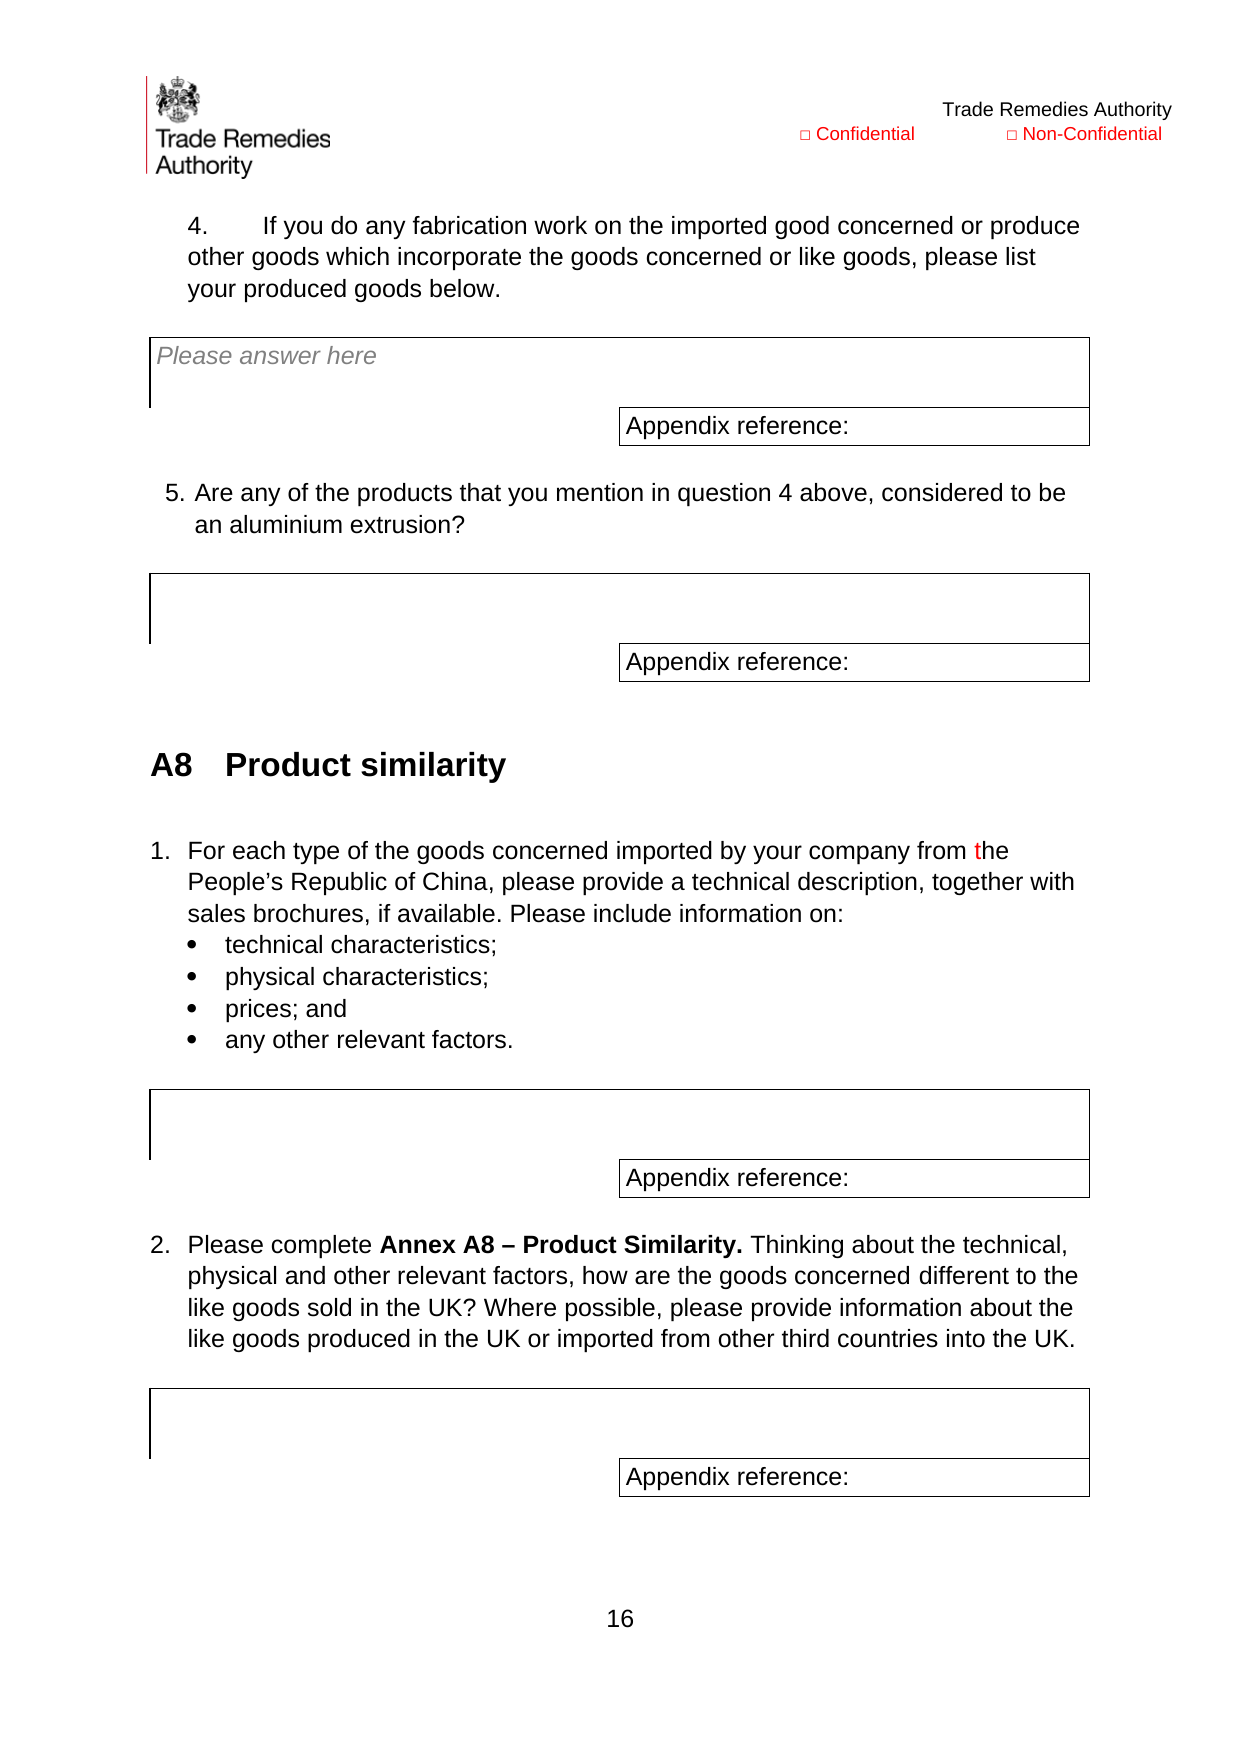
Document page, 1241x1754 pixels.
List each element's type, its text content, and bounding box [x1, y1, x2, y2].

table_cell [150, 1160, 619, 1197]
list technical characteristics; [187, 930, 1090, 959]
table_cell [150, 408, 619, 445]
table_cell Appendix reference: [620, 1160, 1089, 1197]
table_cell [150, 644, 619, 681]
table_cell [150, 1459, 619, 1496]
table_cell Appendix reference: [620, 408, 1089, 445]
list prices; and [187, 994, 1090, 1023]
list Are any of the products that you mention in question 4 above, considered to be an aluminium extrusion? [165, 478, 1090, 538]
table_cell Appendix reference: [620, 644, 1089, 681]
list Please complete Annex A8 – Product Similarity. Thinking about the technical, physical and other relevant factors, how are the goods concerned different to the like goods sold in the UK? Where possible, please provide information about the like goods produced in the UK or imported from other third countries into the UK. [150, 1230, 1090, 1353]
list If you do any fabrication work on the imported good concerned or produce other goods which incorporate the goods concerned or like goods, please list your produced goods below. [187, 211, 1090, 303]
table_cell Appendix reference: [620, 1459, 1089, 1496]
table_header Please answer here [151, 574, 1089, 643]
table_header Please answer here [151, 338, 1089, 407]
table_header Please answer here [151, 1389, 1089, 1457]
list For each type of the goods concerned imported by your company from the People’s Republic of China, please provide a technical description, together with sales brochures, if available. Please include information on: [150, 836, 1090, 928]
list physical characteristics; [187, 962, 1090, 991]
table_header Please answer here [151, 1090, 1089, 1159]
subtitle A8 Product similarity [150, 745, 1090, 784]
list any other relevant factors. [187, 1025, 1090, 1054]
